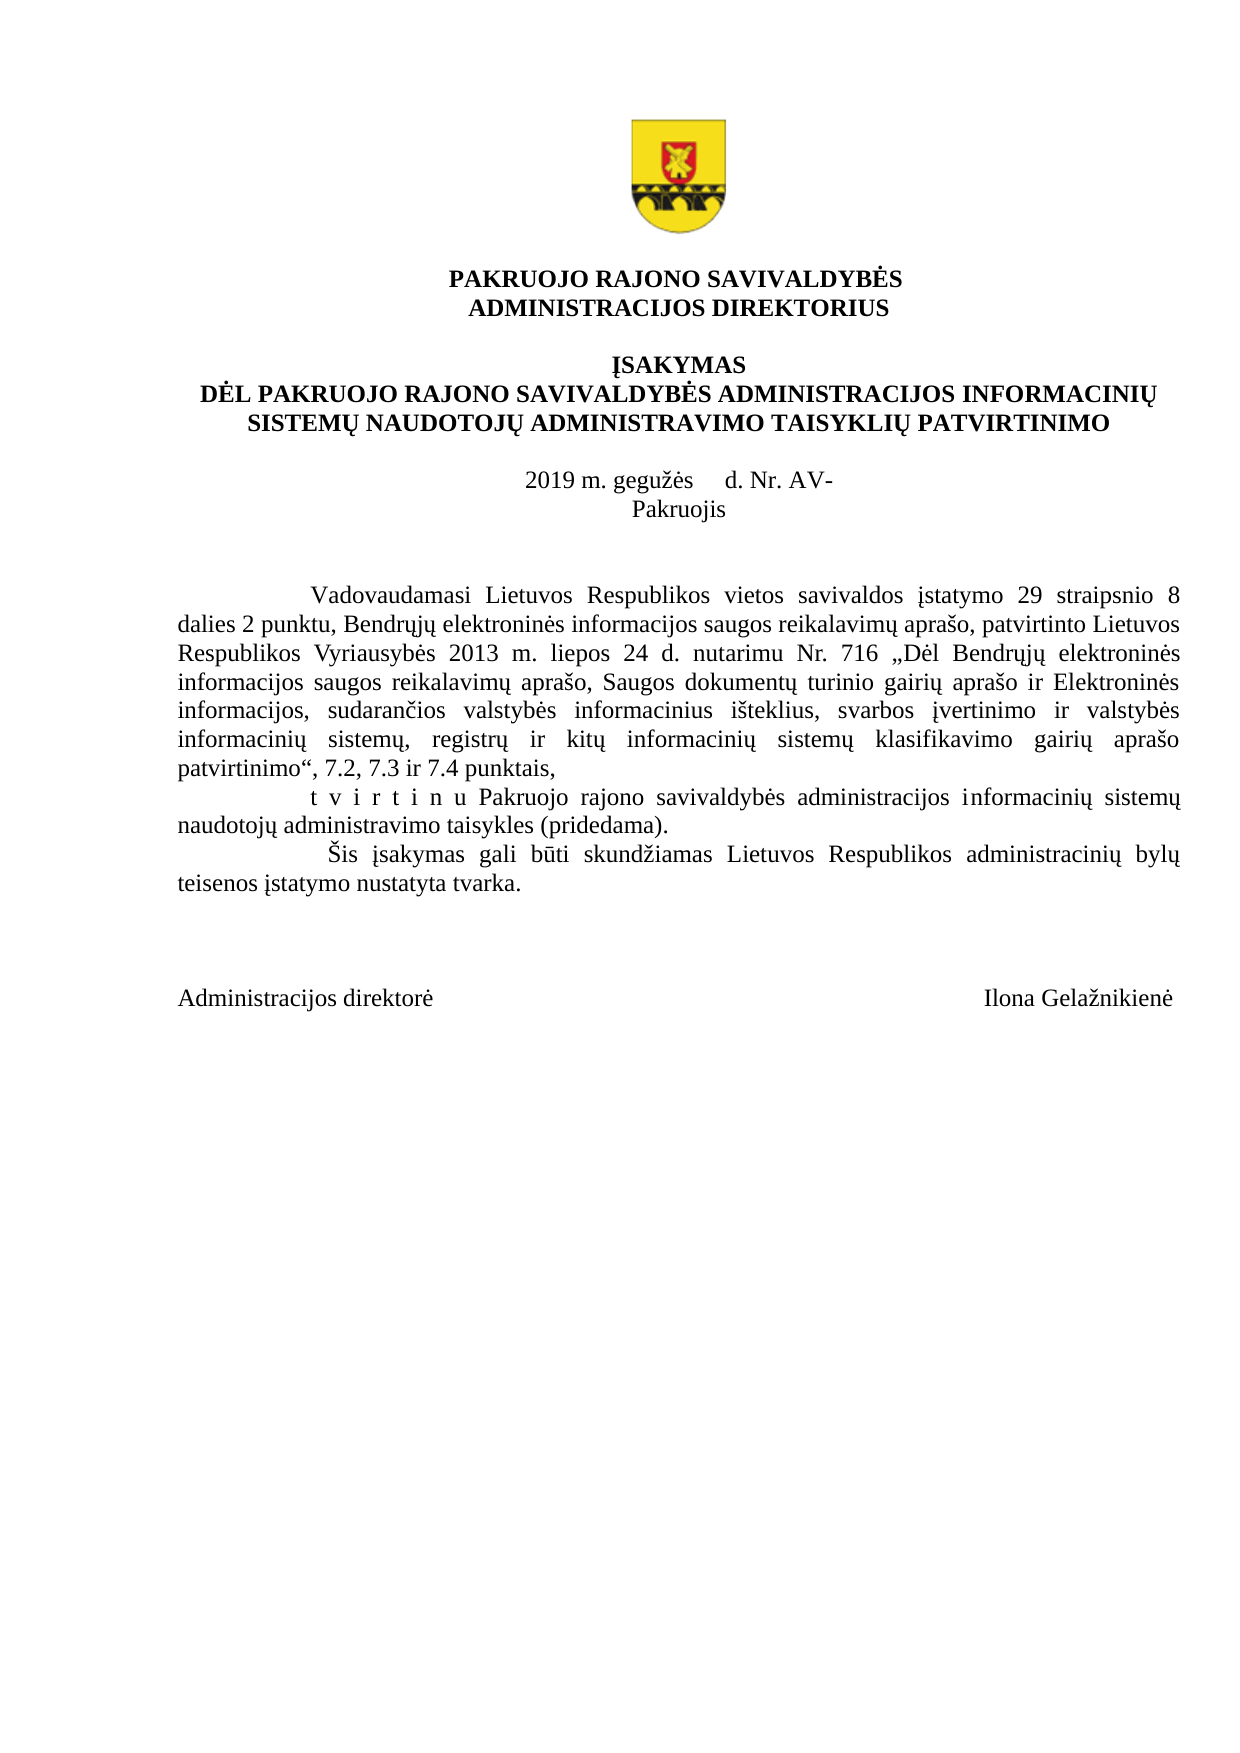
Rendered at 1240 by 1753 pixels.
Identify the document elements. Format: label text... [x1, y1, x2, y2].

text 2019 m. gegužės d. Nr. AV- [177, 465, 1181, 494]
text PAKRUOJO RAJONO SAVIVALDYBĖS [177, 264, 1181, 293]
text ĮSAKYMAS [177, 350, 1181, 379]
text DĖL PAKRUOJO RAJONO SAVIVALDYBĖS ADMINISTRACIJOS INFORMACINIŲ SISTEMŲ NAUDOTOJŲ ADMINISTRAVIMO TAISYKLIŲ PATVIRTINIMO [177, 379, 1181, 437]
text ADMINISTRACIJOS DIREKTORIUS [177, 293, 1181, 322]
text Vadovaudamasi Lietuvos Respublikos vietos savivaldos įstatymo 29 straipsnio 8 dalies 2 punktu, Bendrųjų elektroninės informacijos saugos reikalavimų aprašo, patvirtinto Lietuvos Respublikos Vyriausybės 2013 m. liepos 24 d. nutarimu Nr. 716 „Dėl Bendrųjų elektroninės informacijos saugos reikalavimų aprašo, Saugos dokumentų turinio gairių aprašo ir Elektroninės informacijos, sudarančios valstybės informacinius išteklius, svarbos įvertinimo ir valstybės informacinių sistemų, registrų ir kitų informacinių sistemų klasifikavimo gairių aprašo patvirtinimo“, 7.2, 7.3 ir 7.4 punktais, [177, 580, 1181, 782]
text t v i r t i n u Pakruojo rajono savivaldybės administracijos informacinių sistemų naudotojų administravimo taisykles (pridedama). [177, 782, 1181, 839]
text Pakruojis [177, 494, 1181, 523]
text Administracijos direktorė Ilona Gelažnikienė [177, 983, 1181, 1012]
text Šis įsakymas gali būti skundžiamas Lietuvos Respublikos administracinių bylų teisenos įstatymo nustatyta tvarka. [177, 839, 1181, 897]
